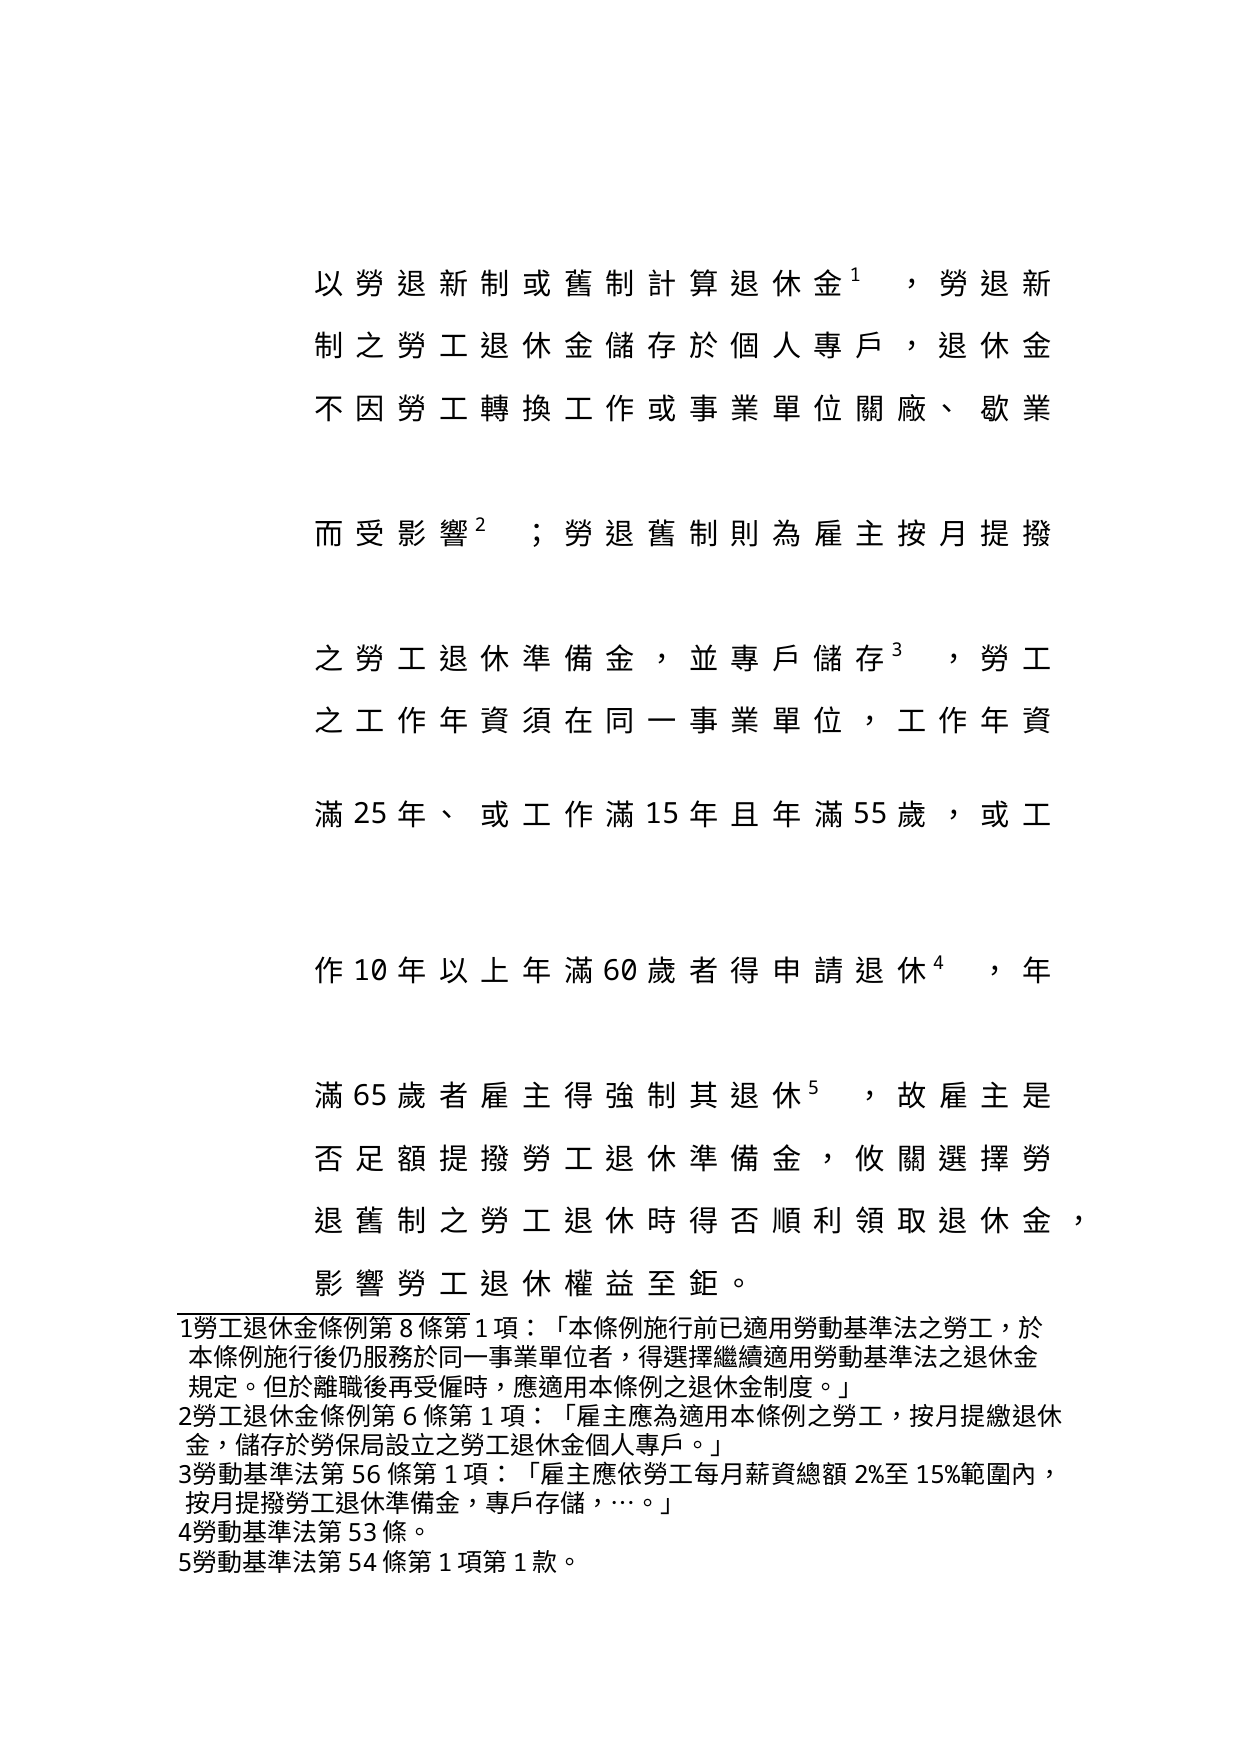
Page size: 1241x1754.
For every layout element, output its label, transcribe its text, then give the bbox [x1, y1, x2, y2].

text 1.94年7月推出勞退新制後，勞工可選擇以勞退新制或舊制計算退休金，勞退新制之勞工退休金儲存於個人專戶，退休金不因勞工轉換工作或事業單位關廠、歇業而受影響；勞退舊制則為雇主按月提撥之勞工退休準備金，並專戶儲存，勞工之工作年資須在同一事業單位，工作年資滿25年、或工作滿15年且年滿55歲，或工作10年以上年滿60歲者得申請退休，年滿65歲者雇主得強制其退休，故雇主是否足額提撥勞工退休準備金，攸關選擇勞退舊制之勞工退休時得否順利領取退休金，影響勞工退休權益至鉅。 [271, 177, 1058, 1302]
text 勞動基準法第53條。 [177, 1518, 1063, 1548]
text 勞動基準法第56條第1項：「雇主應依勞工每月薪資總額2%至15%範圍內，按月提撥勞工退休準備金，專戶存儲，…。」 [177, 1460, 1063, 1518]
text 勞工退休金條例第6條第1項：「雇主應為適用本條例之勞工，按月提繳退休金，儲存於勞保局設立之勞工退休金個人專戶。」 [177, 1402, 1063, 1460]
text 勞工退休金條例第8條第1項：「本條例施行前已適用勞動基準法之勞工，於本條例施行後仍服務於同一事業單位者，得選擇繼續適用勞動基準法之退休金規定。但於離職後再受僱時，應適用本條例之退休金制度。」 [179, 1314, 1063, 1402]
text 勞動基準法第54條第1項第1款。 [177, 1548, 1063, 1577]
